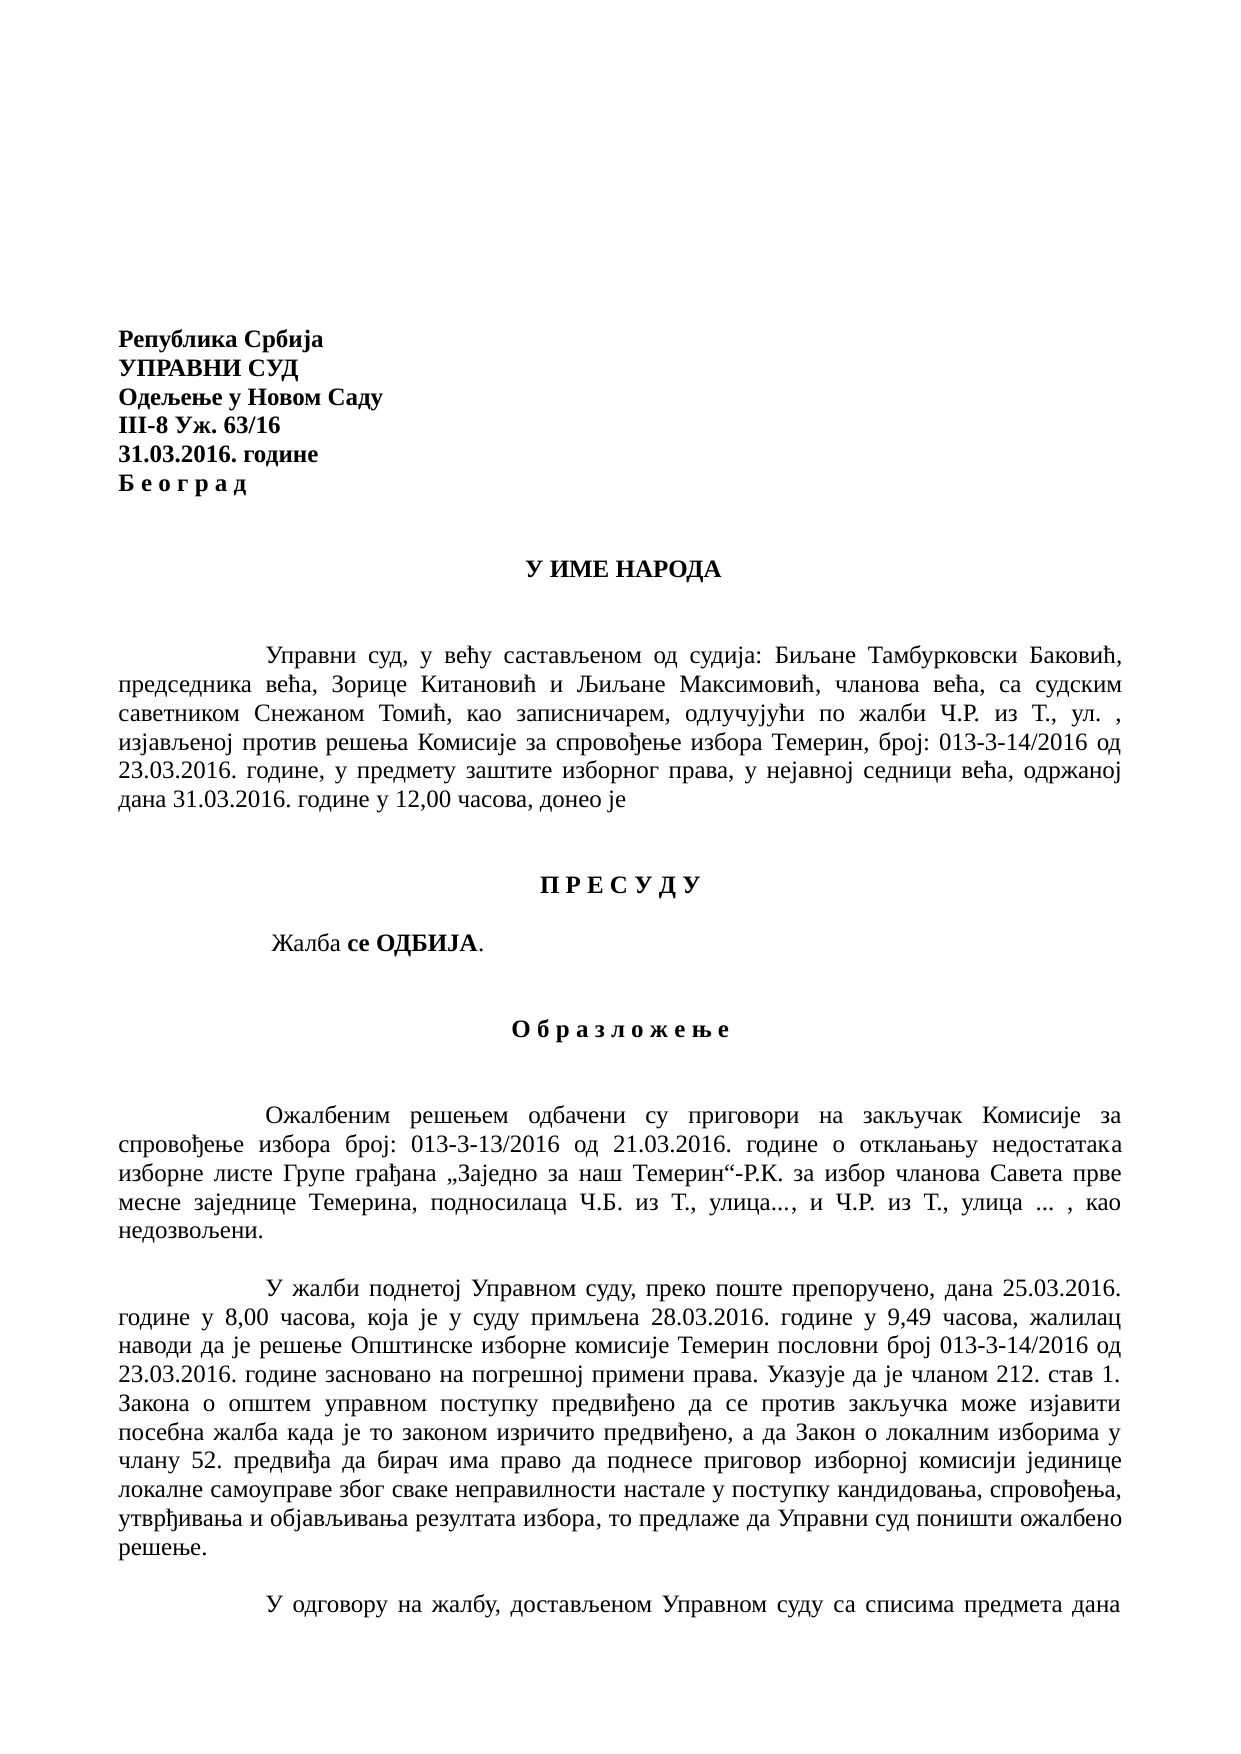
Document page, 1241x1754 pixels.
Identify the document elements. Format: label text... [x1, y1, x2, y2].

text Жалба се ОДБИЈА. [118, 928, 1122, 957]
text П Р Е С У Д У [118, 870, 1122, 899]
text 31.03.2016. године [118, 439, 1122, 468]
text У одговору на жалбу, достављеном Управном суду са списима предмета дана [118, 1589, 1122, 1618]
text Одељење у Новом Саду [118, 382, 1122, 410]
text III-8 Уж. 63/16 [118, 410, 1122, 439]
text Република Србија [118, 112, 1122, 353]
text У ИМЕ НАРОДА [118, 554, 1122, 583]
text Б е о г р а д [118, 468, 1122, 497]
text У жалби поднетој Управном суду, преко поште препоручено, дана 25.03.2016. године у 8,00 часова, која је у суду примљена 28.03.2016. године у 9,49 часова, жалилац наводи да је решење Општинске изборне комисије Темерин пословни број 013-3-14/2016 од 23.03.2016. године засновано на погрешној примени права. Указује да је чланом 212. став 1. Закона о општем управном поступку предвиђено да се против закључка може изјавити посебна жалба када је то законом изричито предвиђено, а да Закон о локалним изборима у члану 52. предвиђа да бирач има право да поднесе приговор изборној комисији јединице локалне самоуправе због сваке неправилности настале у поступку кандидовања, спровођења, утврђивања и објављивања резултата избора, то предлаже да Управни суд поништи ожалбено решење. [118, 1273, 1122, 1560]
text О б р а з л о ж е њ е [118, 1014, 1122, 1043]
text УПРАВНИ СУД [118, 353, 1122, 382]
text Ожалбеним решењем одбачени су приговори на закључак Комисије за спровођење избора број: 013-3-13/2016 од 21.03.2016. године о отклањању недостатака изборне листе Групе грађана „Заједно за наш Темерин“-Р.К. за избор чланова Савета прве месне заједнице Темерина, подносилаца Ч.Б. из Т., улица..., и Ч.Р. из Т., улица ... , као недозвољени. [118, 1100, 1122, 1244]
text Управни суд, у већу састављеном од судија: Биљане Тамбурковски Баковић, председника већа, Зорице Китановић и Љиљане Максимовић, чланова већа, са судским саветником Снежаном Томић, као записничарем, одлучујући по жалби Ч.Р. из Т., ул. , изјављеној против решења Комисије за спровођење избора Темерин, број: 013-3-14/2016 од 23.03.2016. године, у предмету заштите изборног права, у нејавној седници већа, одржаној дана 31.03.2016. године у 12,00 часова, донео је [118, 640, 1122, 813]
